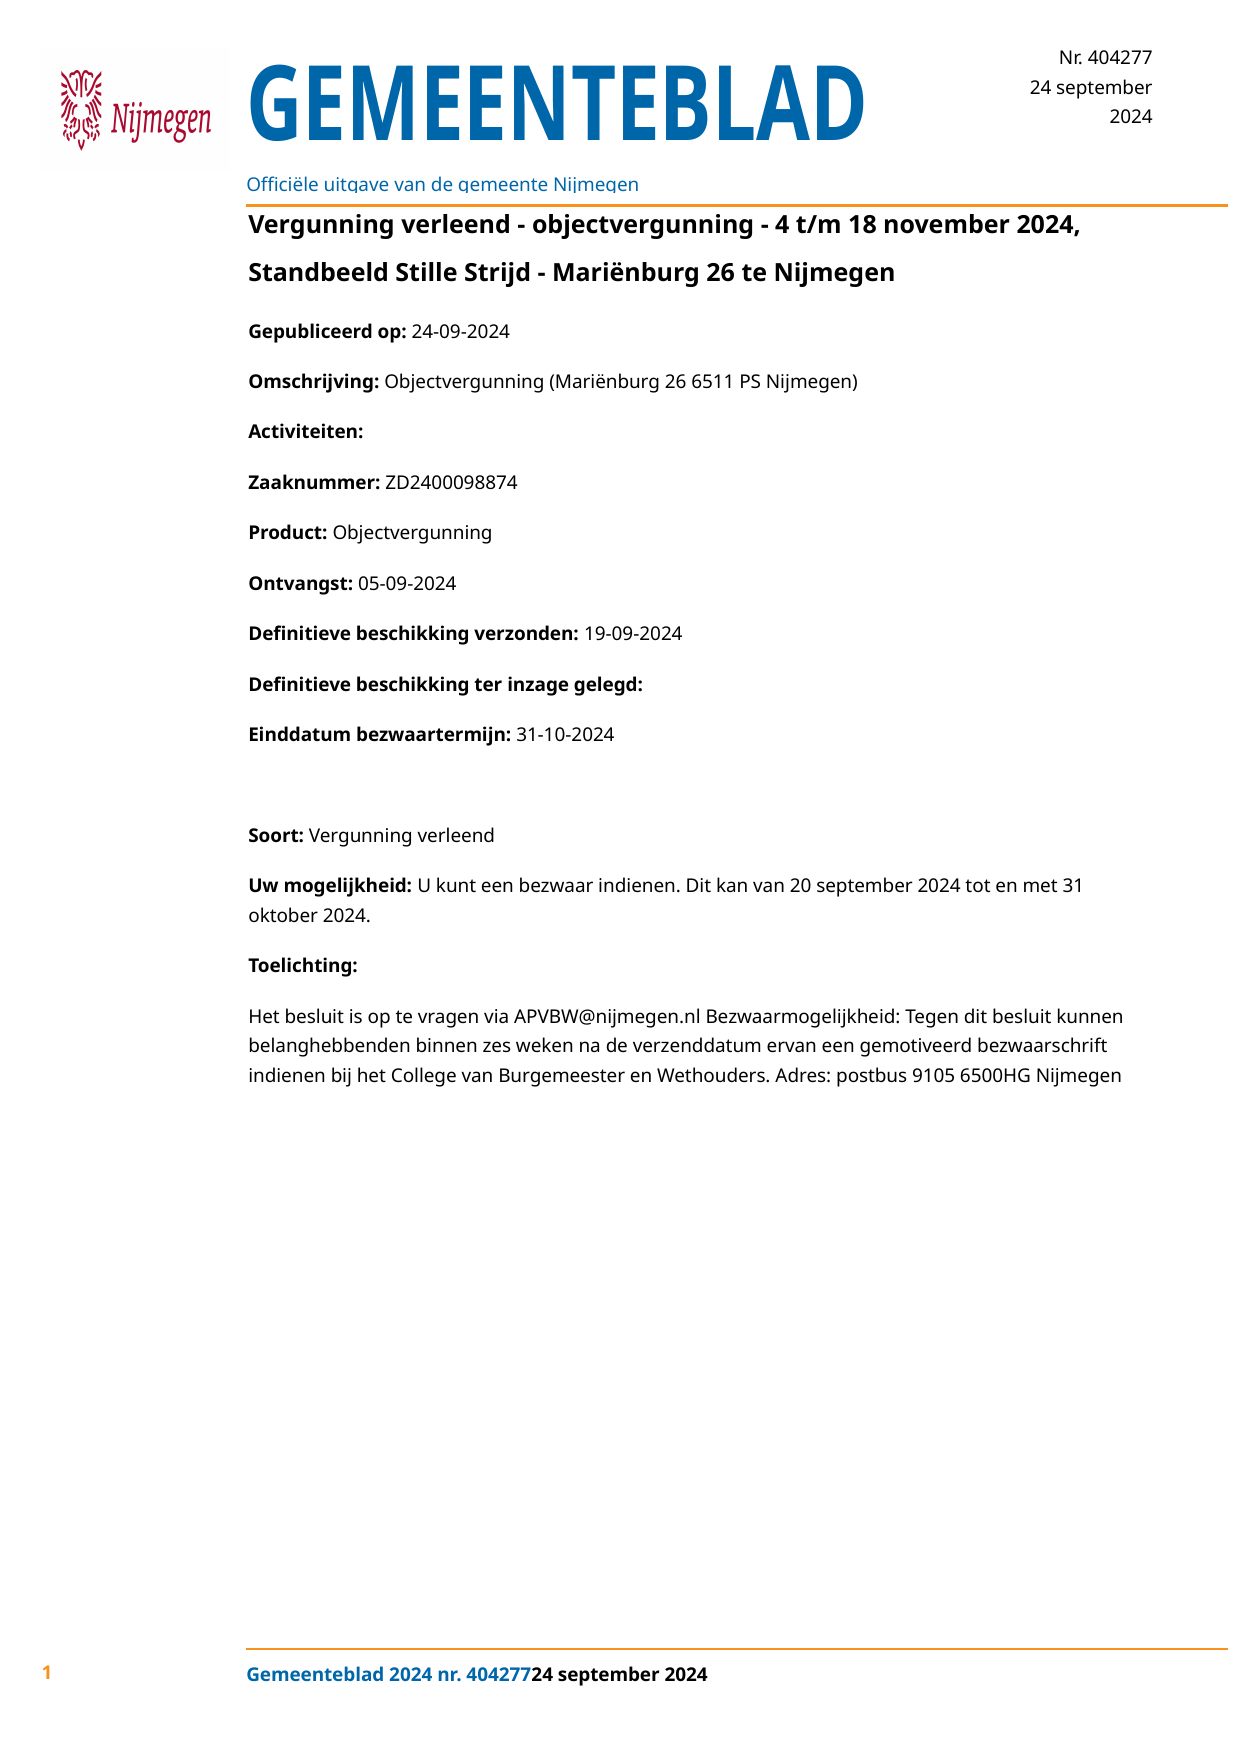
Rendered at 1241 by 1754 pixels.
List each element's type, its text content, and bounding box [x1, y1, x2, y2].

text Soort: Vergunning verleend [248, 822, 1152, 848]
text Ontvangst: 05-09-2024 [248, 570, 1152, 596]
text Einddatum bezwaartermijn: 31-10-2024 [248, 721, 1152, 747]
text Vergunning verleend - objectvergunning - 4 t/m 18 november 2024, Standbeeld Stille Strijd - Mariënburg 26 te Nijmegen [248, 207, 1152, 288]
text Uw mogelijkheid: U kunt een bezwaar indienen. Dit kan van 20 september 2024 tot en met 31 oktober 2024. [248, 872, 1152, 928]
text Toelichting: [248, 952, 1152, 978]
text Zaaknummer: ZD2400098874 [248, 469, 1152, 495]
text Het besluit is op te vragen via APVBW@nijmegen.nl Bezwaarmogelijkheid: Tegen dit besluit kunnen belanghebbenden binnen zes weken na de verzenddatum ervan een gemotiveerd bezwaarschrift indienen bij het College van Burgemeester en Wethouders. Adres: postbus 9105 6500HG Nijmegen [248, 1003, 1152, 1088]
text Activiteiten: [248, 419, 1152, 444]
text Definitieve beschikking ter inzage gelegd: [248, 671, 1152, 697]
text Gepubliceerd op: 24-09-2024 [248, 318, 1152, 344]
text Product: Objectvergunning [248, 519, 1152, 545]
text Definitieve beschikking verzonden: 19-09-2024 [248, 620, 1152, 646]
text Omschrijving: Objectvergunning (Mariënburg 26 6511 PS Nijmegen) [248, 368, 1152, 394]
picture [41, 47, 231, 172]
